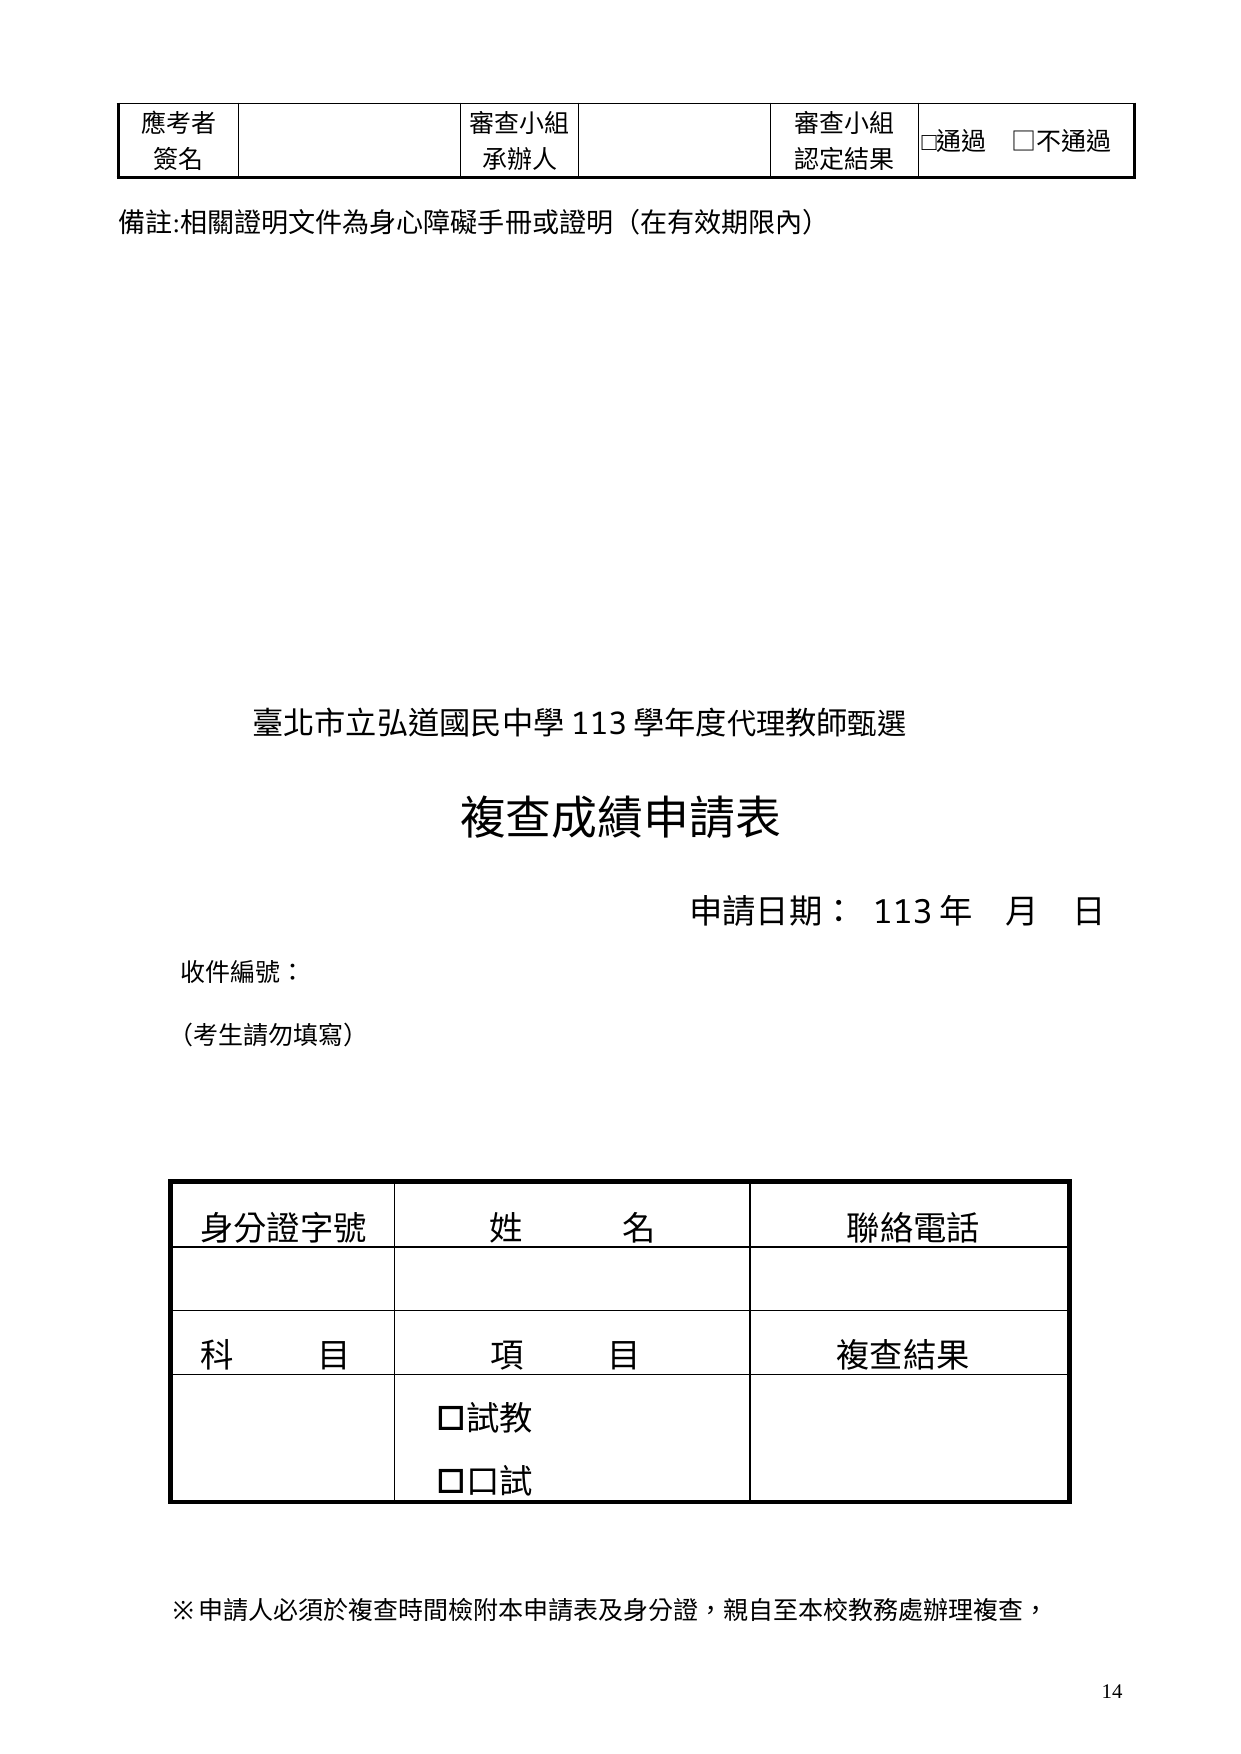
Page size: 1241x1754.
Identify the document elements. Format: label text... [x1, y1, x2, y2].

text 備註:相關證明文件為身心障礙手冊或證明（在有效期限內） [118, 179, 1122, 242]
text 收件編號： [131, 929, 1072, 992]
table_header 聯絡電話 [751, 1184, 1067, 1246]
table_header 身分證字號 [173, 1184, 394, 1246]
table_cell [173, 1248, 394, 1310]
table_cell [751, 1375, 1067, 1499]
table_cell [173, 1375, 394, 1499]
text （考生請勿填寫） [131, 992, 1072, 1054]
table_cell 審查小組承辦人 [461, 104, 578, 176]
text ※申請人必須於複查時間檢附本申請表及身分證，親自至本校教務處辦理複查， [168, 1567, 1072, 1629]
table_header 姓 名 [395, 1184, 749, 1246]
table_cell 項 目 [395, 1311, 749, 1373]
table_cell [579, 104, 770, 176]
table_cell [395, 1248, 749, 1310]
table_cell [239, 104, 460, 176]
table_cell 複查結果 [751, 1311, 1067, 1373]
text 臺北市立弘道國民中學113學年度代理教師甄選 [118, 679, 959, 742]
table_cell 科 目 [173, 1311, 394, 1373]
table_cell 審查小組 認定結果 [771, 104, 918, 176]
table_cell □通過 □不通過 [919, 104, 1133, 176]
table_cell 試教 口試 [395, 1375, 749, 1499]
table_cell [751, 1248, 1067, 1310]
text 申請日期： 113年 月 日 [118, 867, 1122, 929]
table_cell 應考者 簽名 [120, 104, 238, 176]
text 複查成績申請表 [118, 742, 1122, 867]
